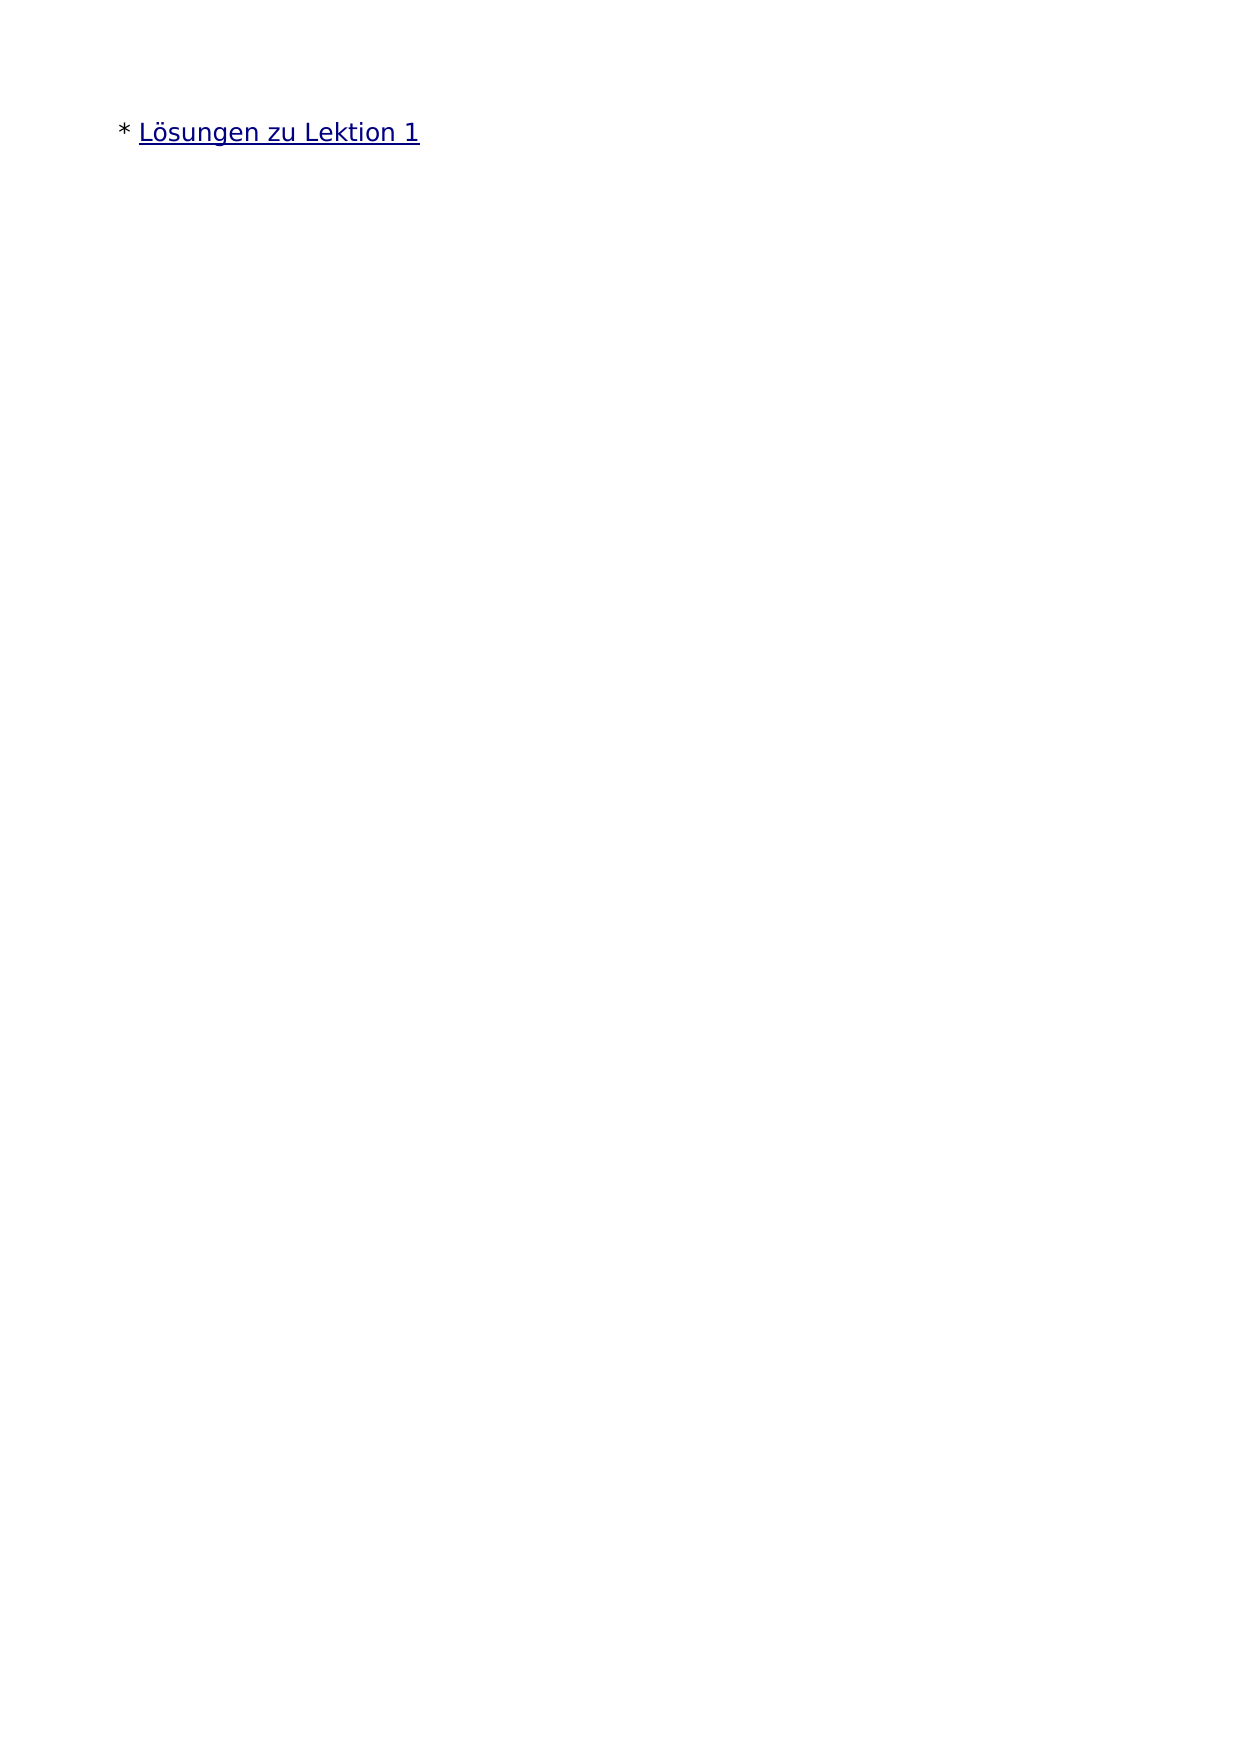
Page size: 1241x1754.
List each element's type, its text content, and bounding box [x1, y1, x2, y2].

text * Lösungen zu Lektion 1 [118, 118, 1122, 147]
